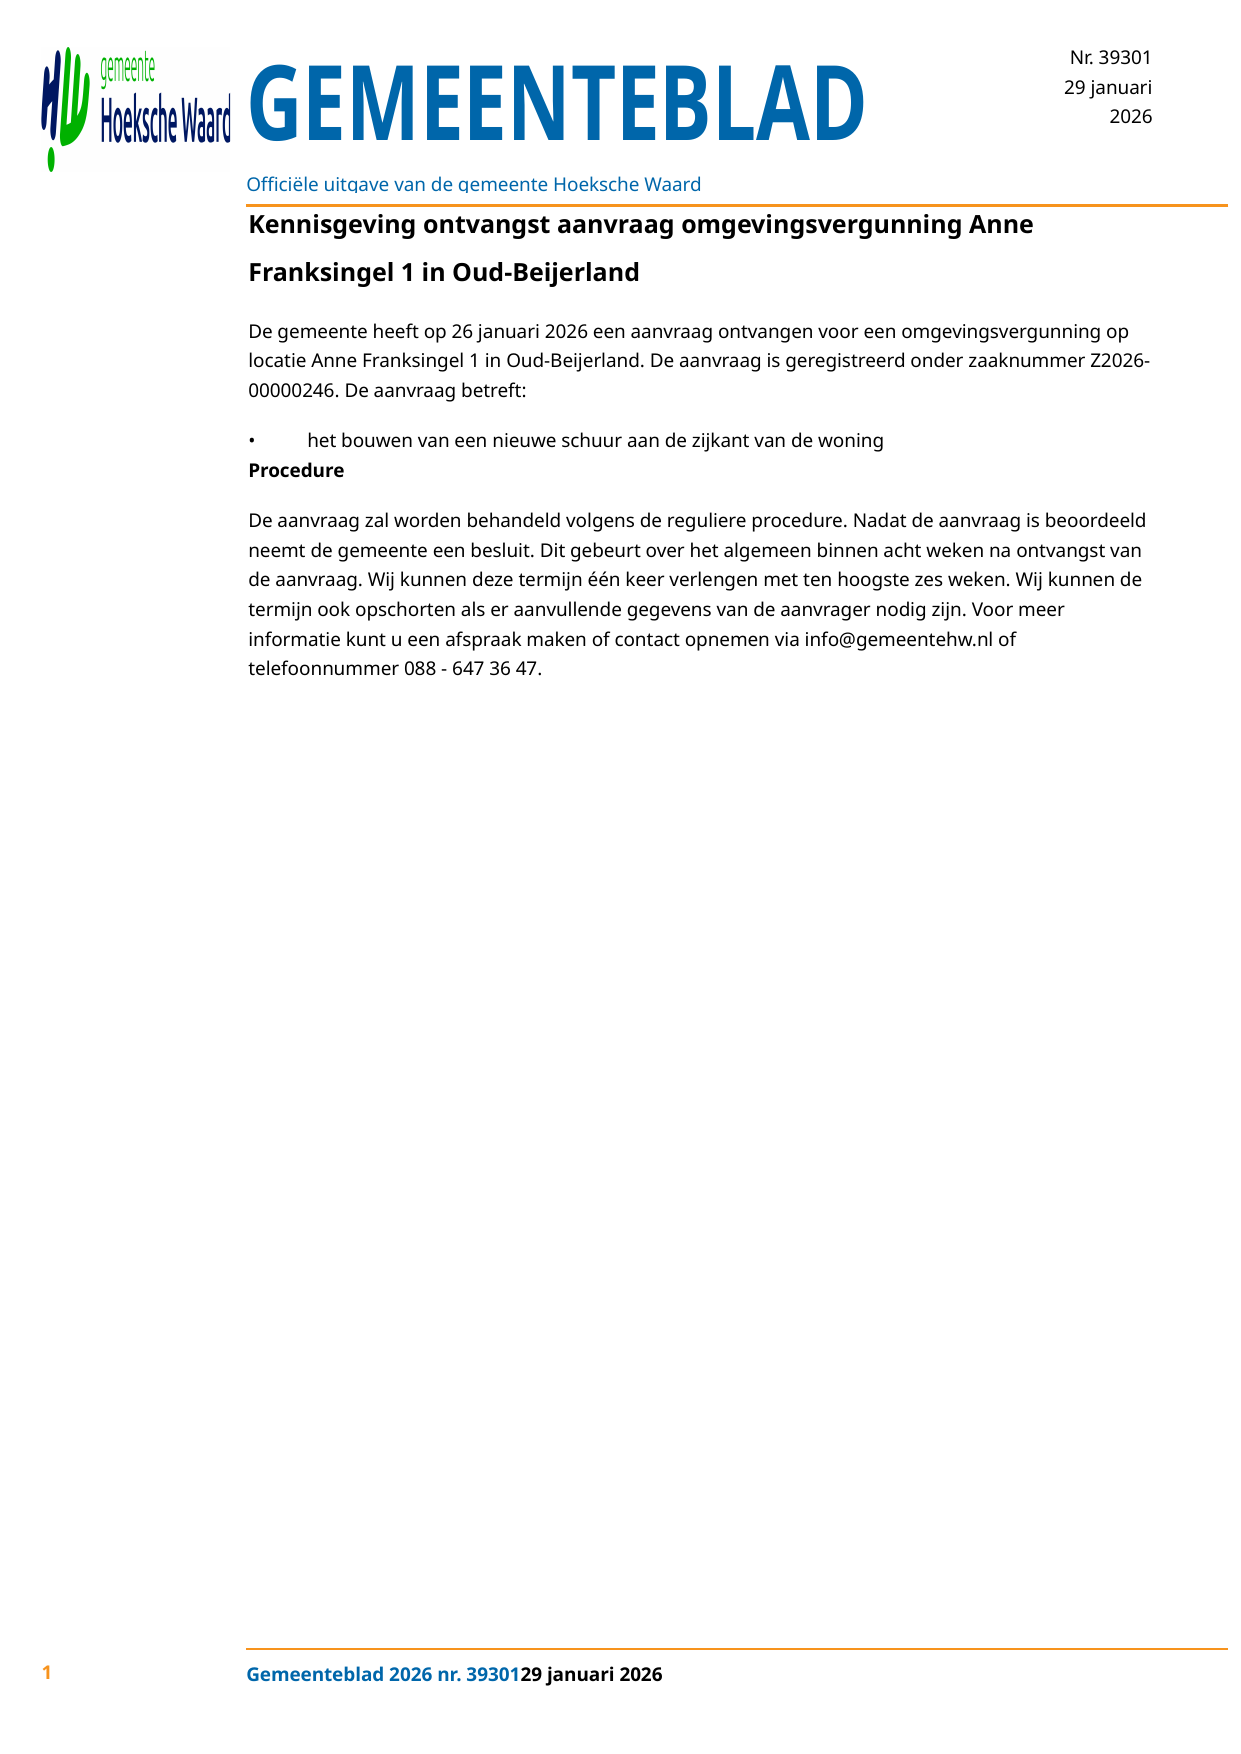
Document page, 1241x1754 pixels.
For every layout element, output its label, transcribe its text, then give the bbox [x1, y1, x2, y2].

text De aanvraag zal worden behandeld volgens de reguliere procedure. Nadat de aanvraag is beoordeeld neemt de gemeente een besluit. Dit gebeurt over het algemeen binnen acht weken na ontvangst van de aanvraag. Wij kunnen deze termijn één keer verlengen met ten hoogste zes weken. Wij kunnen de termijn ook opschorten als er aanvullende gegevens van de aanvrager nodig zijn. Voor meer informatie kunt u een afspraak maken of contact opnemen via info@gemeentehw.nl of telefoonnummer 088 - 647 36 47. [248, 507, 1152, 681]
text De gemeente heeft op 26 januari 2026 een aanvraag ontvangen voor een omgevingsvergunning op locatie Anne Franksingel 1 in Oud-Beijerland. De aanvraag is geregistreerd onder zaaknummer Z2026-00000246. De aanvraag betreft: [248, 318, 1152, 403]
list het bouwen van een nieuwe schuur aan de zijkant van de woning [248, 427, 1152, 453]
text Procedure [248, 457, 1152, 483]
text Kennisgeving ontvangst aanvraag omgevingsvergunning Anne Franksingel 1 in Oud-Beijerland [248, 207, 1152, 288]
picture [41, 47, 231, 172]
